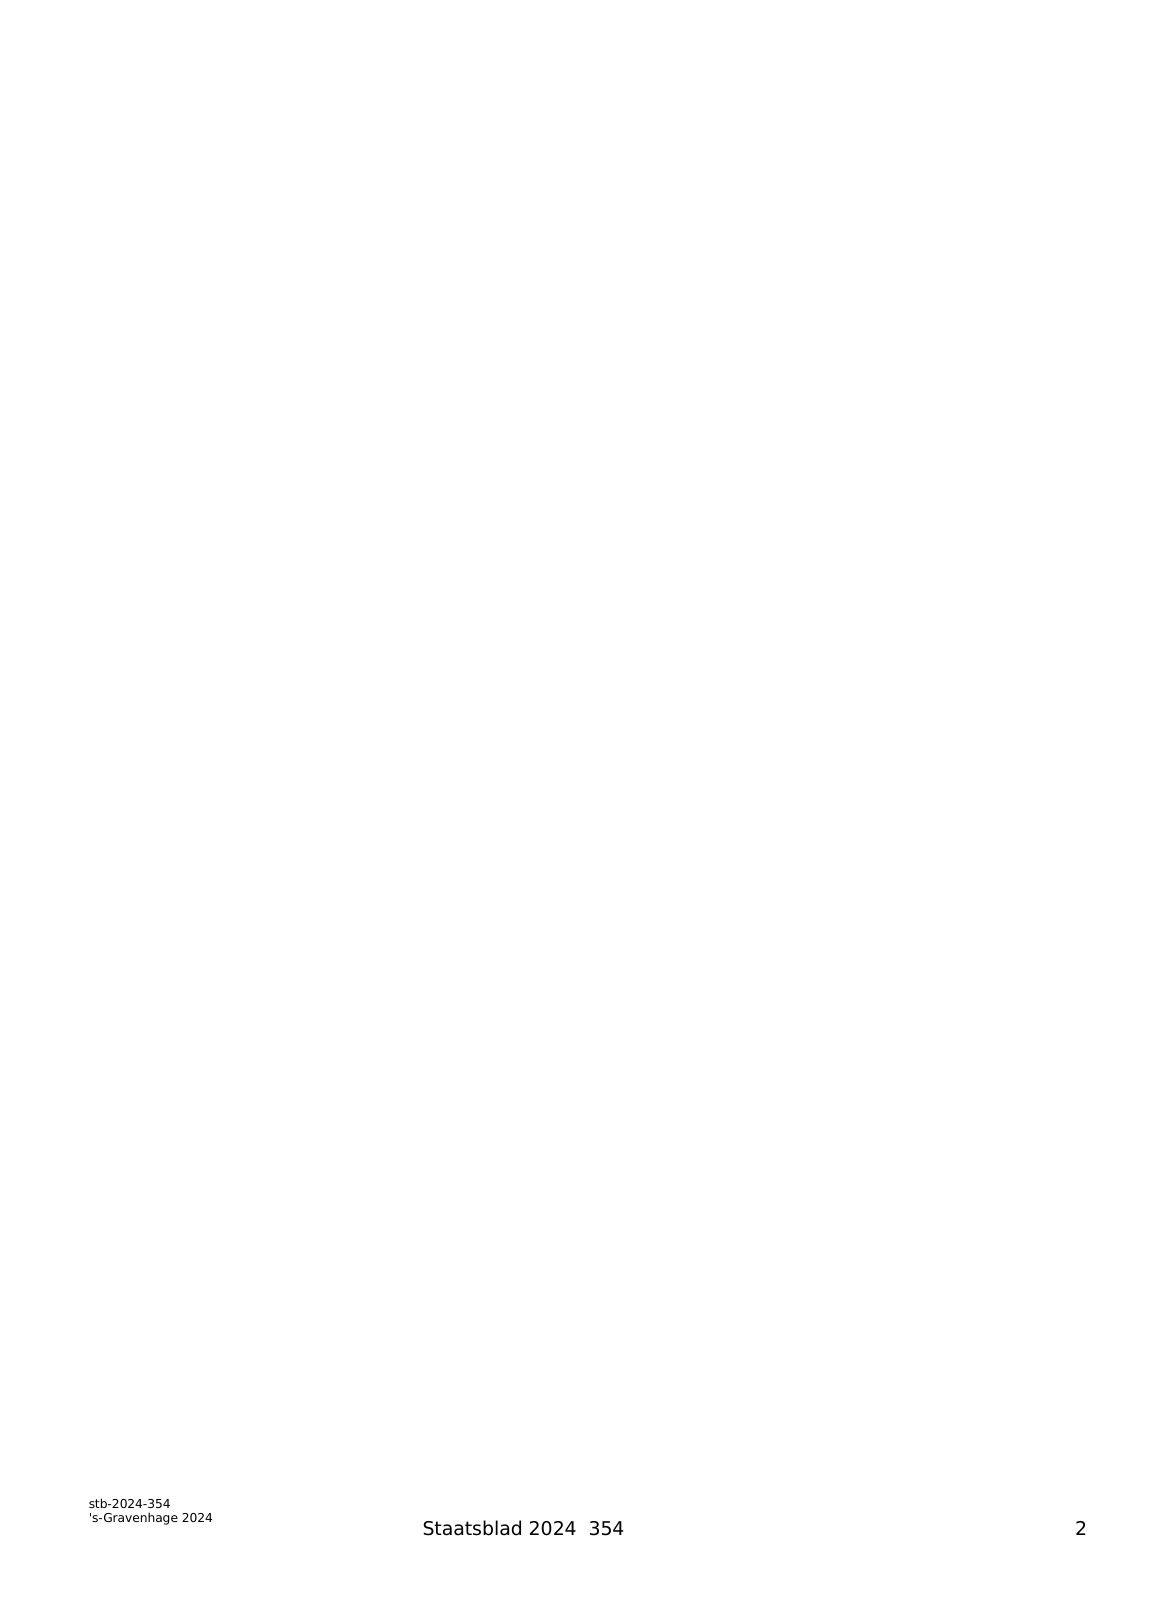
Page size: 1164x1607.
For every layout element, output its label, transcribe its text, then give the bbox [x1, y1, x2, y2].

text 's-Gravenhage 2024 [88, 1511, 323, 1525]
text stb-2024-354 [88, 1497, 323, 1511]
